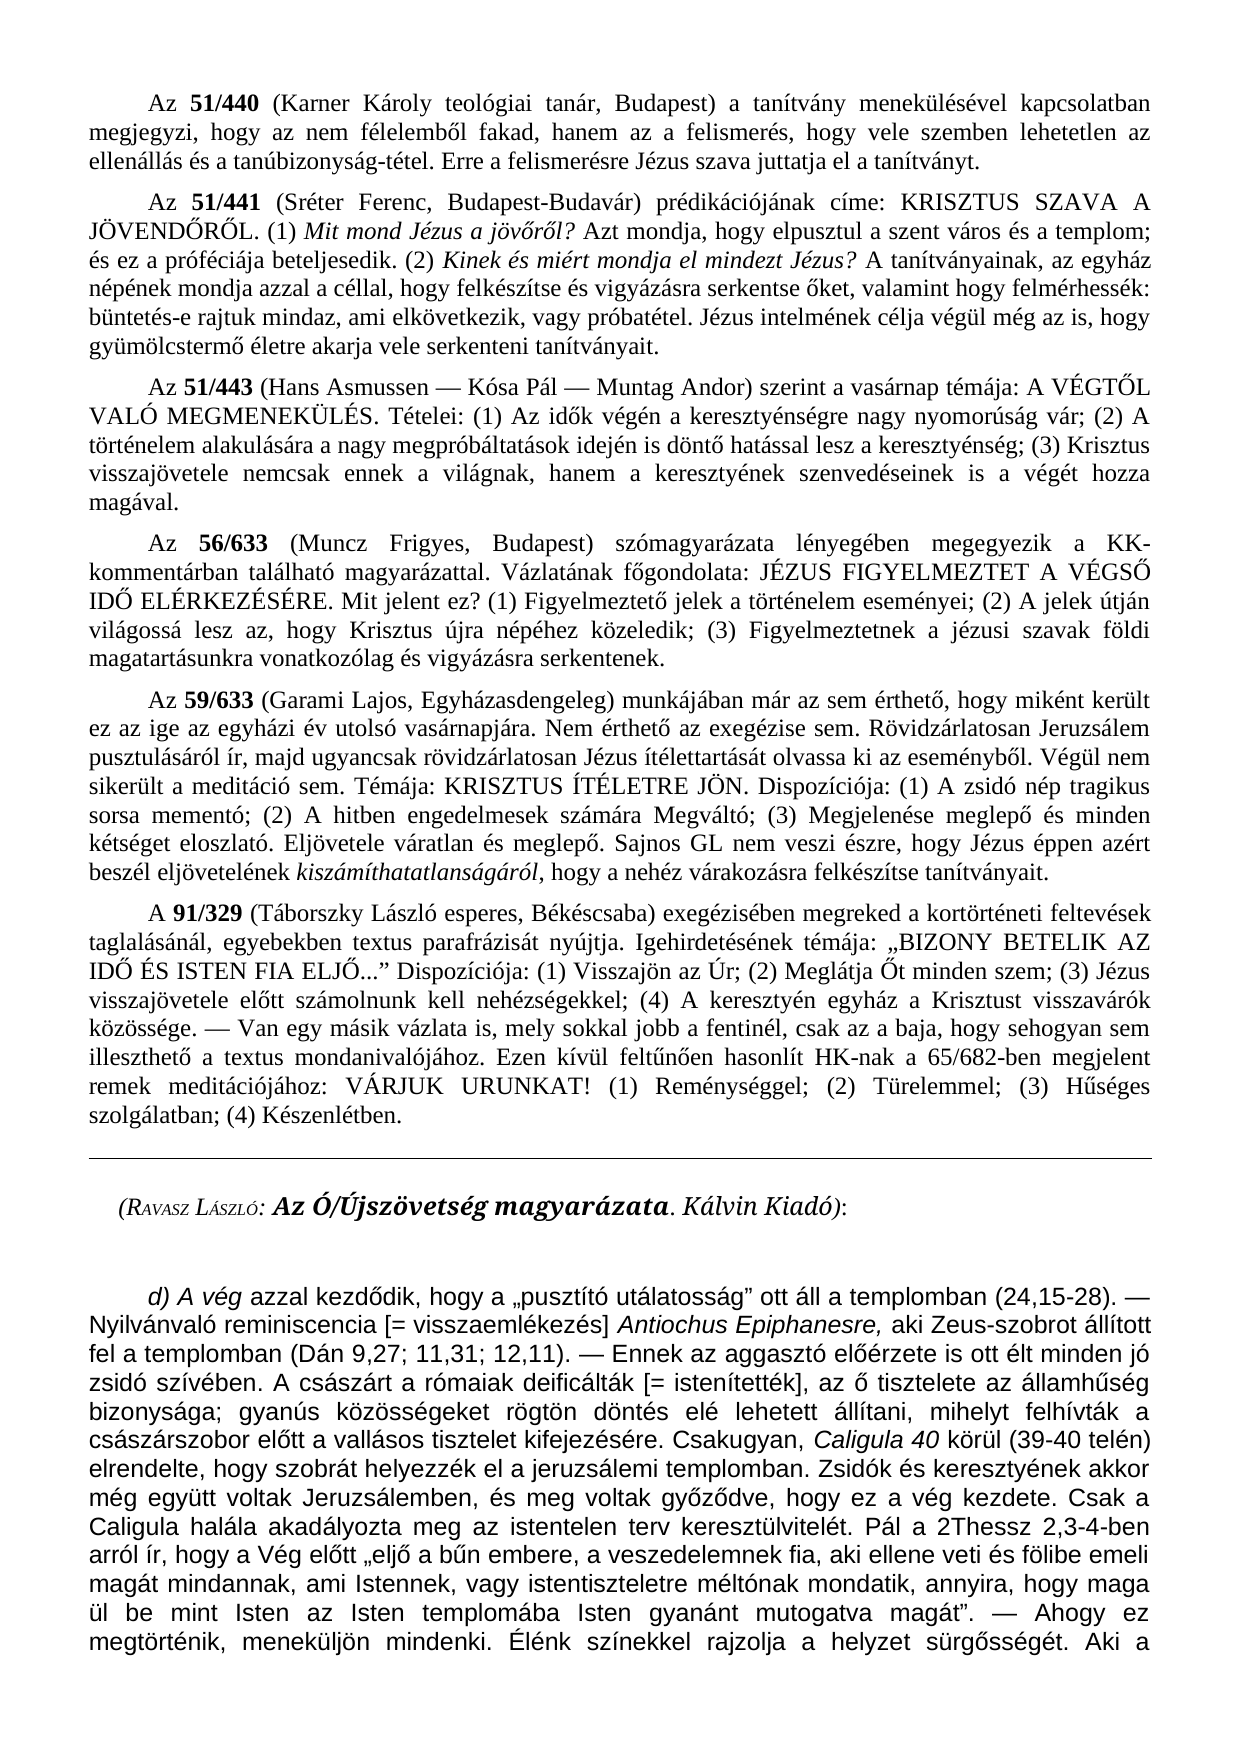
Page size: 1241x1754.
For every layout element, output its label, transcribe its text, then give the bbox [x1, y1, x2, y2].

text d) A vég azzal kezdődik, hogy a „pusztító utálatosság” ott áll a templomban (24,15-28). — Nyilvánvaló reminiscencia [= visszaemlékezés] Antiochus Epiphanesre, aki Zeus-szobrot állított fel a templomban (Dán 9,27; 11,31; 12,11). — Ennek az aggasztó előérzete is ott élt minden jó zsidó szívében. A császárt a rómaiak deificálták [= istenítették], az ő tisztelete az államhűség bizonysága; gyanús közösségeket rögtön döntés elé lehetett állítani, mihelyt felhívták a császárszobor előtt a vallásos tisztelet kifejezésére. Csakugyan, Caligula 40 körül (39-40 telén) elrendelte, hogy szobrát helyezzék el a jeruzsálemi templomban. Zsidók és keresztyének akkor még együtt voltak Jeruzsálemben, és meg voltak győződve, hogy ez a vég kezdete. Csak a Caligula halála akadályozta meg az istentelen terv keresztülvitelét. Pál a 2Thessz 2,3-4-ben arról ír, hogy a Vég előtt „eljő a bűn embere, a veszedelemnek fia, aki ellene veti és fölibe emeli magát mindannak, ami Istennek, vagy istentiszteletre méltónak mondatik, annyira, hogy maga ül be mint Isten az Isten templomába Isten gyanánt mutogatva magát”. — Ahogy ez megtörténik, meneküljön mindenki. Élénk színekkel rajzolja a helyzet sürgősségét. Aki a [88, 1281, 1152, 1655]
text Az 59/633 (Garami Lajos, Egyházasdengeleg) munkájában már az sem érthető, hogy miként került ez az ige az egyházi év utolsó vasárnapjára. Nem érthető az exegézise sem. Rövidzárlatosan Jeruzsálem pusztulásáról ír, majd ugyancsak rövidzárlatosan Jézus ítélettartását olvassa ki az eseményből. Végül nem sikerült a meditáció sem. Témája: KRISZTUS ÍTÉLETRE JÖN. Dispozíciója: (1) A zsidó nép tragikus sorsa mementó; (2) A hitben engedelmesek számára Megváltó; (3) Megjelenése meglepő és minden kétséget eloszlató. Eljövetele váratlan és meglepő. Sajnos GL nem veszi észre, hogy Jézus éppen azért beszél eljövetelének kiszámíthatatlanságáról, hogy a nehéz várakozásra felkészítse tanítványait. [88, 685, 1152, 886]
text (Ravasz László: Az Ó/Újszövetség magyarázata. Kálvin Kiadó): [88, 1159, 1152, 1252]
text A 91/329 (Táborszky László esperes, Békéscsaba) exegézisében megreked a kortörténeti feltevések taglalásánál, egyebekben textus parafrázisát nyújtja. Igehirdetésének témája: „BIZONY BETELIK AZ IDŐ ÉS ISTEN FIA ELJŐ...” Dispozíciója: (1) Visszajön az Úr; (2) Meglátja Őt minden szem; (3) Jézus visszajövetele előtt számolnunk kell nehézségekkel; (4) A keresztyén egyház a Krisztust visszavárók közössége. — Van egy másik vázlata is, mely sokkal jobb a fentinél, csak az a baja, hogy sehogyan sem illeszthető a textus mondanivalójához. Ezen kívül feltűnően hasonlít HK-nak a 65/682-ben megjelent remek meditációjához: VÁRJUK URUNKAT! (1) Reménységgel; (2) Türelemmel; (3) Hűséges szolgálatban; (4) Készenlétben. [88, 898, 1152, 1128]
text Az 51/443 (Hans Asmussen — Kósa Pál — Muntag Andor) szerint a vasárnap témája: A VÉGTŐL VALÓ MEGMENEKÜLÉS. Tételei: (1) Az idők végén a keresztyénségre nagy nyomorúság vár; (2) A történelem alakulására a nagy megpróbáltatások idején is döntő hatással lesz a keresztyénség; (3) Krisztus visszajövetele nemcsak ennek a világnak, hanem a keresztyének szenvedéseinek is a végét hozza magával. [88, 372, 1152, 516]
text Az 51/440 (Karner Károly teológiai tanár, Budapest) a tanítvány menekülésével kapcsolatban megjegyzi, hogy az nem félelemből fakad, hanem az a felismerés, hogy vele szemben lehetetlen az ellenállás és a tanúbizonyság-tétel. Erre a felismerésre Jézus szava juttatja el a tanítványt. [88, 88, 1152, 175]
text Az 56/633 (Muncz Frigyes, Budapest) szómagyarázata lényegében megegyezik a KK-kommentárban található magyarázattal. Vázlatának főgondolata: JÉZUS FIGYELMEZTET A VÉGSŐ IDŐ ELÉRKEZÉSÉRE. Mit jelent ez? (1) Figyelmeztető jelek a történelem eseményei; (2) A jelek útján világossá lesz az, hogy Krisztus újra népéhez közeledik; (3) Figyelmeztetnek a jézusi szavak földi magatartásunkra vonatkozólag és vigyázásra serkentenek. [88, 528, 1152, 672]
text Az 51/441 (Sréter Ferenc, Budapest-Budavár) prédikációjának címe: KRISZTUS SZAVA A JÖVENDŐRŐL. (1) Mit mond Jézus a jövőről? Azt mondja, hogy elpusztul a szent város és a templom; és ez a próféciája beteljesedik. (2) Kinek és miért mondja el mindezt Jézus? A tanítványainak, az egyház népének mondja azzal a céllal, hogy felkészítse és vigyázásra serkentse őket, valamint hogy felmérhessék: büntetés‑e rajtuk mindaz, ami elkövetkezik, vagy próbatétel. Jézus intelmének célja végül még az is, hogy gyümölcstermő életre akarja vele serkenteni tanítványait. [88, 187, 1152, 360]
